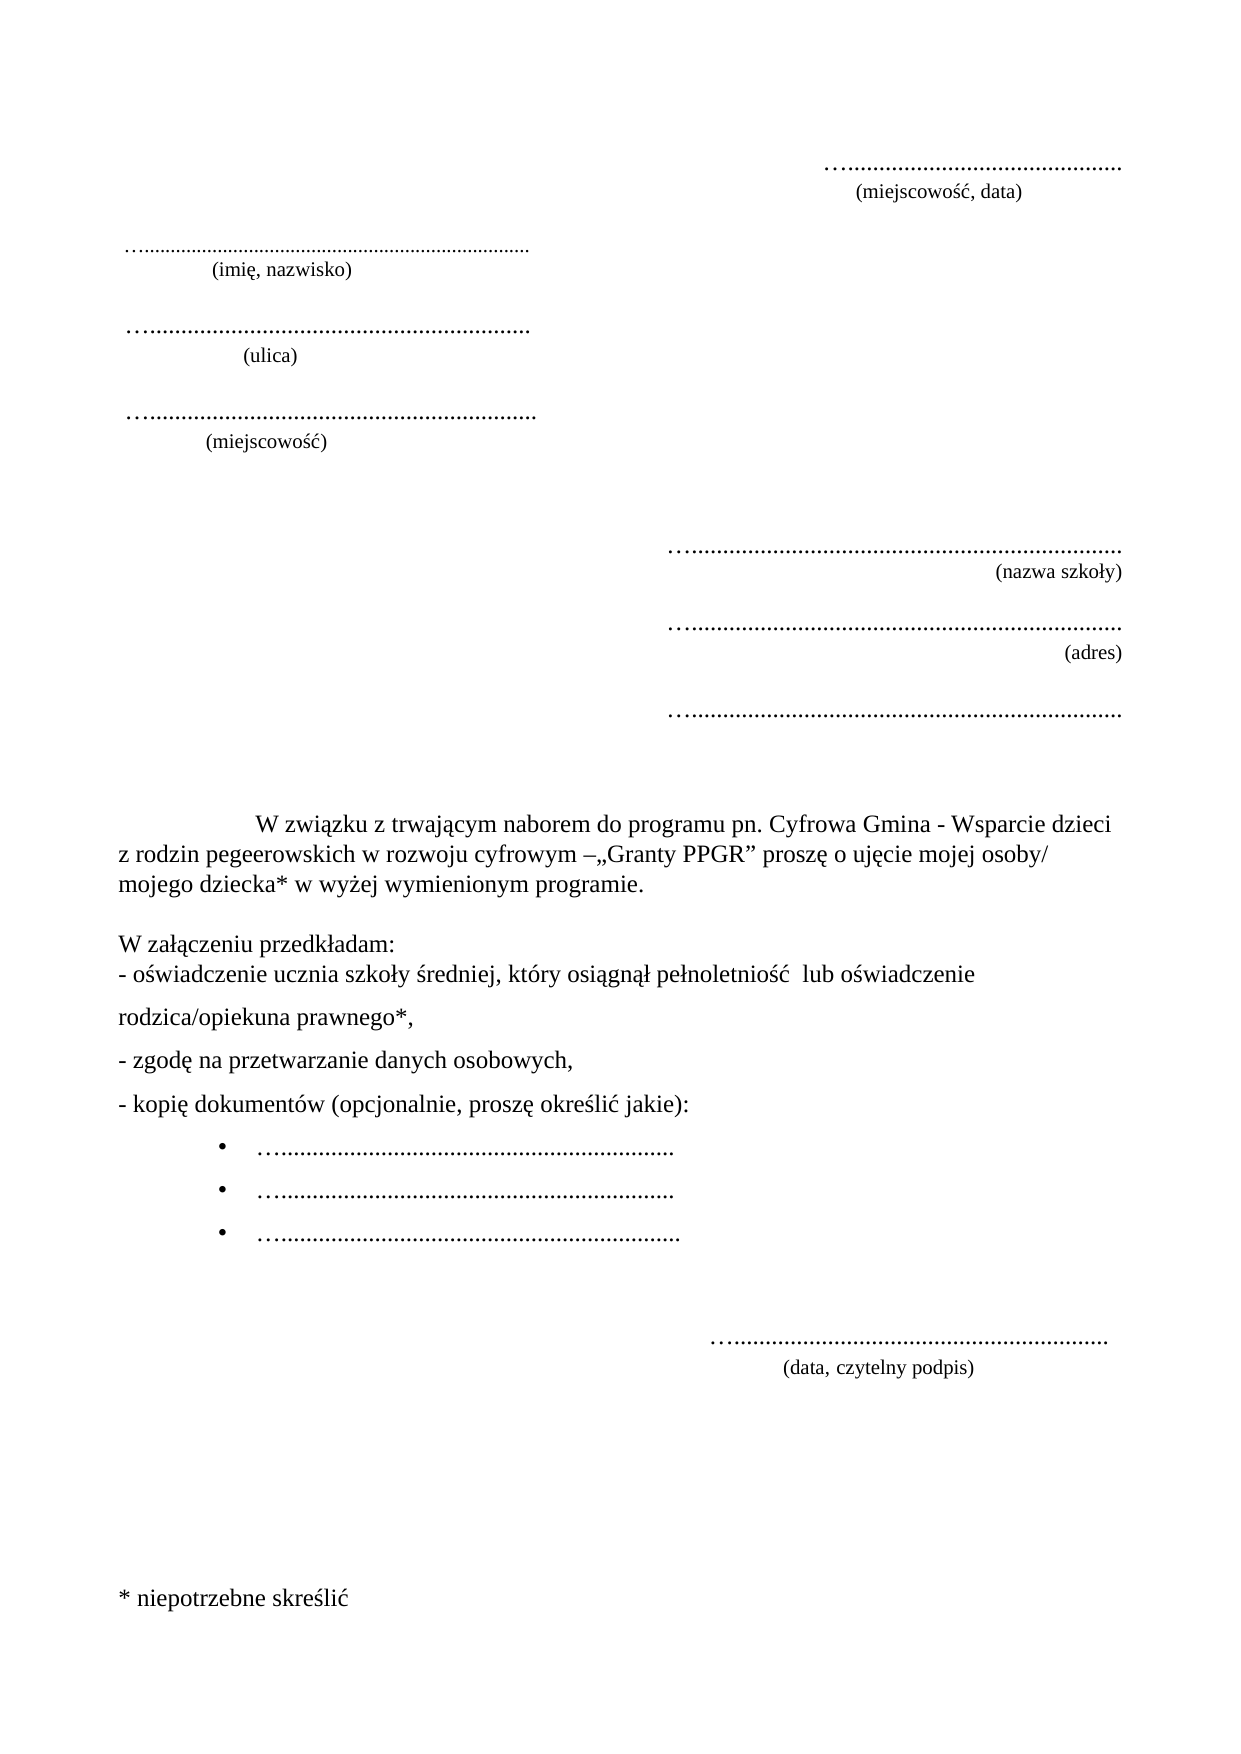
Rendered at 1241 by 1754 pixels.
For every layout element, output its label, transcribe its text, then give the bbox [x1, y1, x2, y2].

text …..................................................................... [118, 694, 1122, 722]
text ….......................................................................... [118, 233, 1122, 257]
text (miejscowość, data) [118, 176, 1122, 204]
text - kopię dokumentów (opcjonalnie, proszę określić jakie): [118, 1089, 1122, 1117]
text …............................................ [118, 147, 1122, 176]
text …............................................................. [118, 310, 1122, 339]
text …..................................................................... [118, 531, 1122, 559]
text - zgodę na przetwarzanie danych osobowych, [118, 1046, 1122, 1074]
text W załączeniu przedkładam: [118, 929, 1122, 958]
text - oświadczenie ucznia szkoły średniej, który osiągnął pełnoletniość lub oświadczenie rodzica/opiekuna prawnego*, [118, 959, 1122, 1031]
text (ulica) [118, 339, 1122, 367]
text …..................................................................... [118, 607, 1122, 636]
text (imię, nazwisko) [118, 257, 1122, 281]
text (miejscowość) [118, 425, 1122, 454]
list …................................................................ [218, 1218, 1122, 1247]
list …............................................................... [218, 1132, 1122, 1161]
text (adres) [118, 636, 1122, 665]
list …............................................................... [218, 1175, 1122, 1204]
text * niepotrzebne skreślić [118, 1583, 1122, 1612]
text W związku z trwającym naborem do programu pn. Cyfrowa Gmina - Wsparcie dzieci z rodzin pegeerowskich w rozwoju cyfrowym –„Granty PPGR” proszę o ujęcie mojej osoby/ mojego dziecka* w wyżej wymienionym programie. [118, 809, 1122, 898]
text …............................................................ [118, 1321, 1122, 1350]
text (nazwa szkoły) [118, 559, 1122, 583]
text ….............................................................. [118, 396, 1122, 425]
text (data, czytelny podpis) [118, 1351, 1122, 1380]
